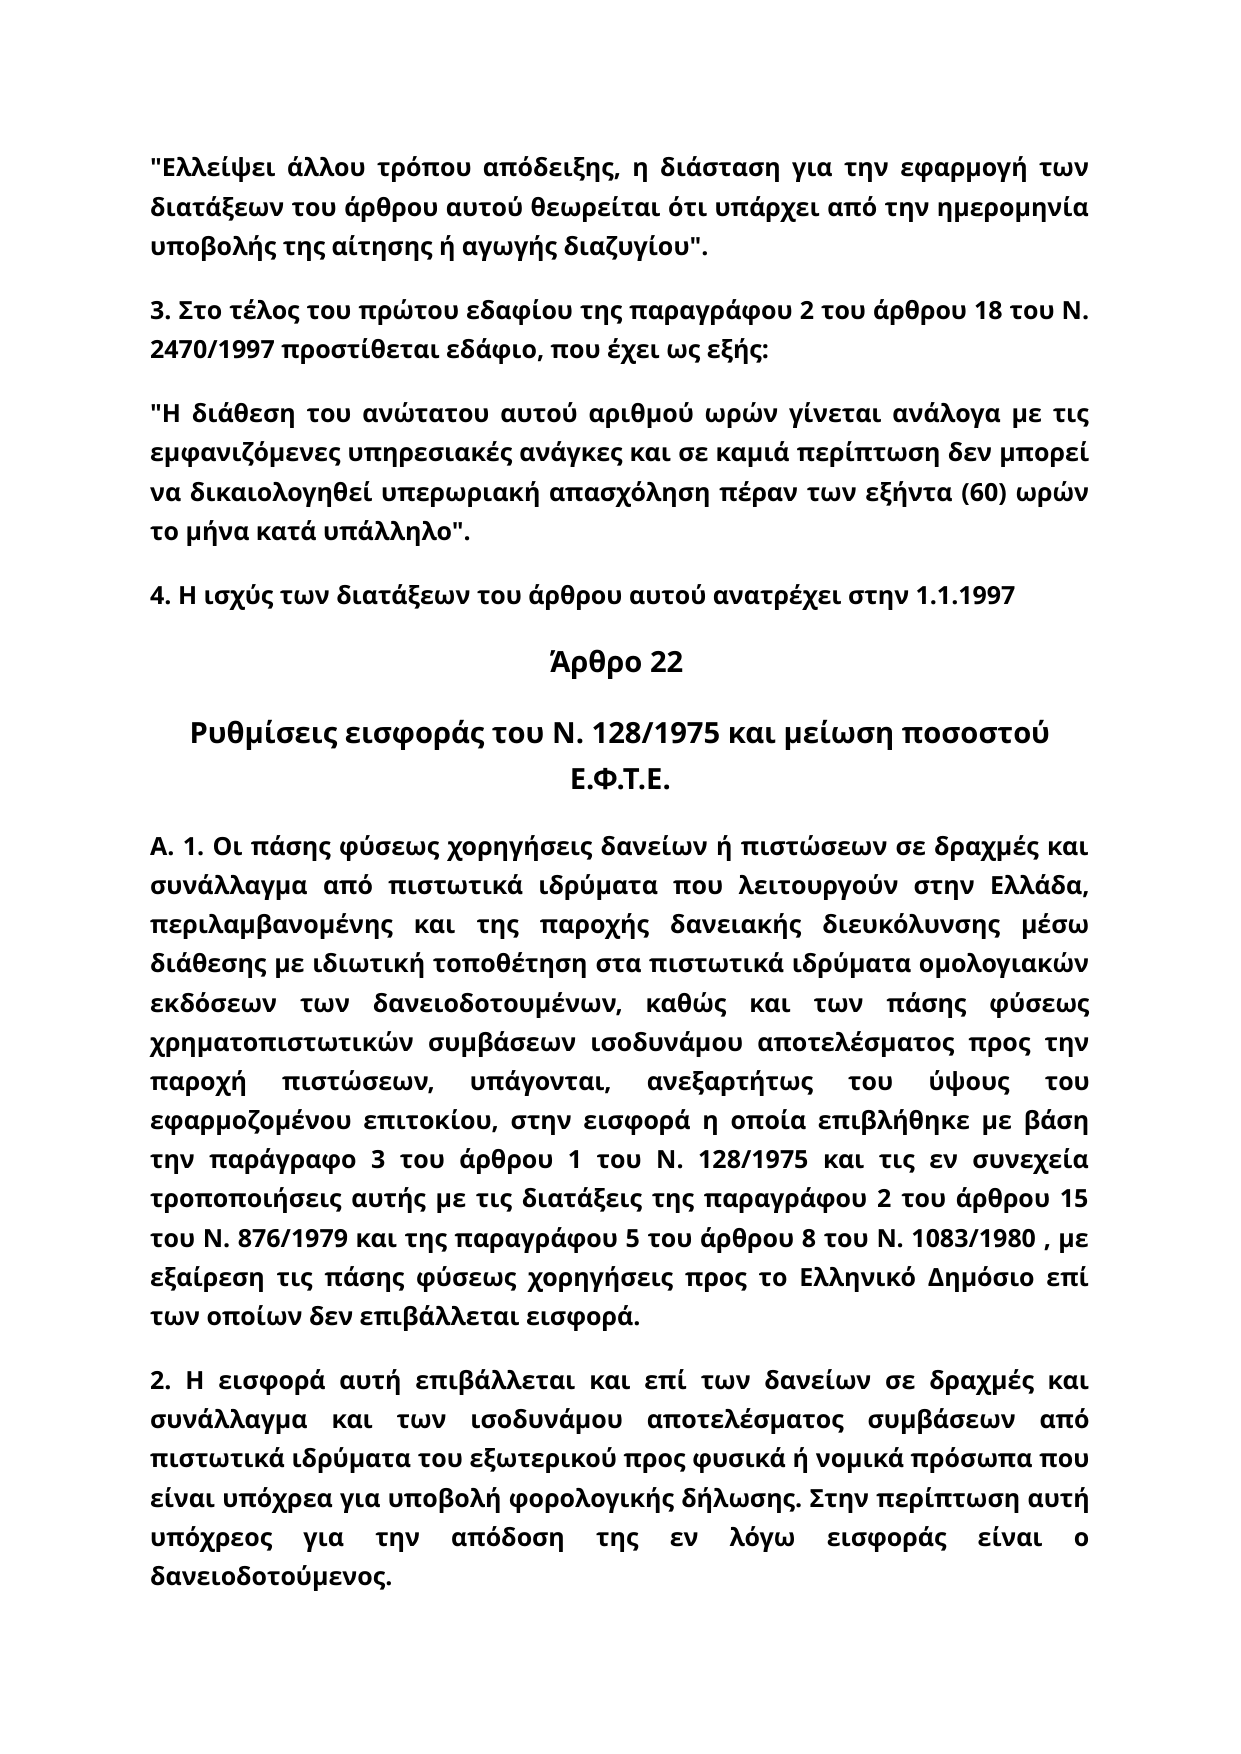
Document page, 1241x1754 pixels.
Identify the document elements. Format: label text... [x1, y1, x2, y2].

text "Ελλείψει άλλου τρόπου απόδειξης, η διάσταση για την εφαρμογή των διατάξεων του άρθρου αυτού θεωρείται ότι υπάρχει από την ημερομηνία υποβολής της αίτησης ή αγωγής διαζυγίου". [150, 150, 1090, 262]
text "Η διάθεση του ανώτατου αυτού αριθμού ωρών γίνεται ανάλογα με τις εμφανιζόμενες υπηρεσιακές ανάγκες και σε καμιά περίπτωση δεν μπορεί να δικαιολογηθεί υπερωριακή απασχόληση πέραν των εξήντα (60) ωρών το μήνα κατά υπάλληλο". [150, 396, 1090, 547]
text 4. Η ισχύς των διατάξεων του άρθρου αυτού ανατρέχει στην 1.1.1997 [150, 577, 1090, 612]
text 2. Η εισφορά αυτή επιβάλλεται και επί των δανείων σε δραχμές και συνάλλαγμα και των ισοδυνάμου αποτελέσματος συμβάσεων από πιστωτικά ιδρύματα του εξωτερικού προς φυσικά ή νομικά πρόσωπα που είναι υπόχρεα για υποβολή φορολογικής δήλωσης. Στην περίπτωση αυτή υπόχρεος για την απόδοση της εν λόγω εισφοράς είναι ο δανειοδοτούμενος. [150, 1363, 1090, 1593]
subtitle Άρθρο 22 [150, 642, 1090, 681]
text Α. 1. Οι πάσης φύσεως χορηγήσεις δανείων ή πιστώσεων σε δραχμές και συνάλλαγμα από πιστωτικά ιδρύματα που λειτουργούν στην Ελλάδα, περιλαμβανομένης και της παροχής δανειακής διευκόλυνσης μέσω διάθεσης με ιδιωτική τοποθέτηση στα πιστωτικά ιδρύματα ομολογιακών εκδόσεων των δανειοδοτουμένων, καθώς και των πάσης φύσεως χρηματοπιστωτικών συμβάσεων ισοδυνάμου αποτελέσματος προς την παροχή πιστώσεων, υπάγονται, ανεξαρτήτως του ύψους του εφαρμοζομένου επιτοκίου, στην εισφορά η οποία επιβλήθηκε με βάση την παράγραφο 3 του άρθρου 1 του Ν. 128/1975 και τις εν συνεχεία τροποποιήσεις αυτής με τις διατάξεις της παραγράφου 2 του άρθρου 15 του Ν. 876/1979 και της παραγράφου 5 του άρθρου 8 του Ν. 1083/1980 , με εξαίρεση τις πάσης φύσεως χορηγήσεις προς το Ελληνικό Δημόσιο επί των οποίων δεν επιβάλλεται εισφορά. [150, 828, 1090, 1333]
subtitle Ρυθμίσεις εισφοράς του Ν. 128/1975 και μείωση ποσοστού Ε.Φ.Τ.Ε. [150, 712, 1090, 798]
text 3. Στο τέλος του πρώτου εδαφίου της παραγράφου 2 του άρθρου 18 του Ν. 2470/1997 προστίθεται εδάφιο, που έχει ως εξής: [150, 292, 1090, 366]
